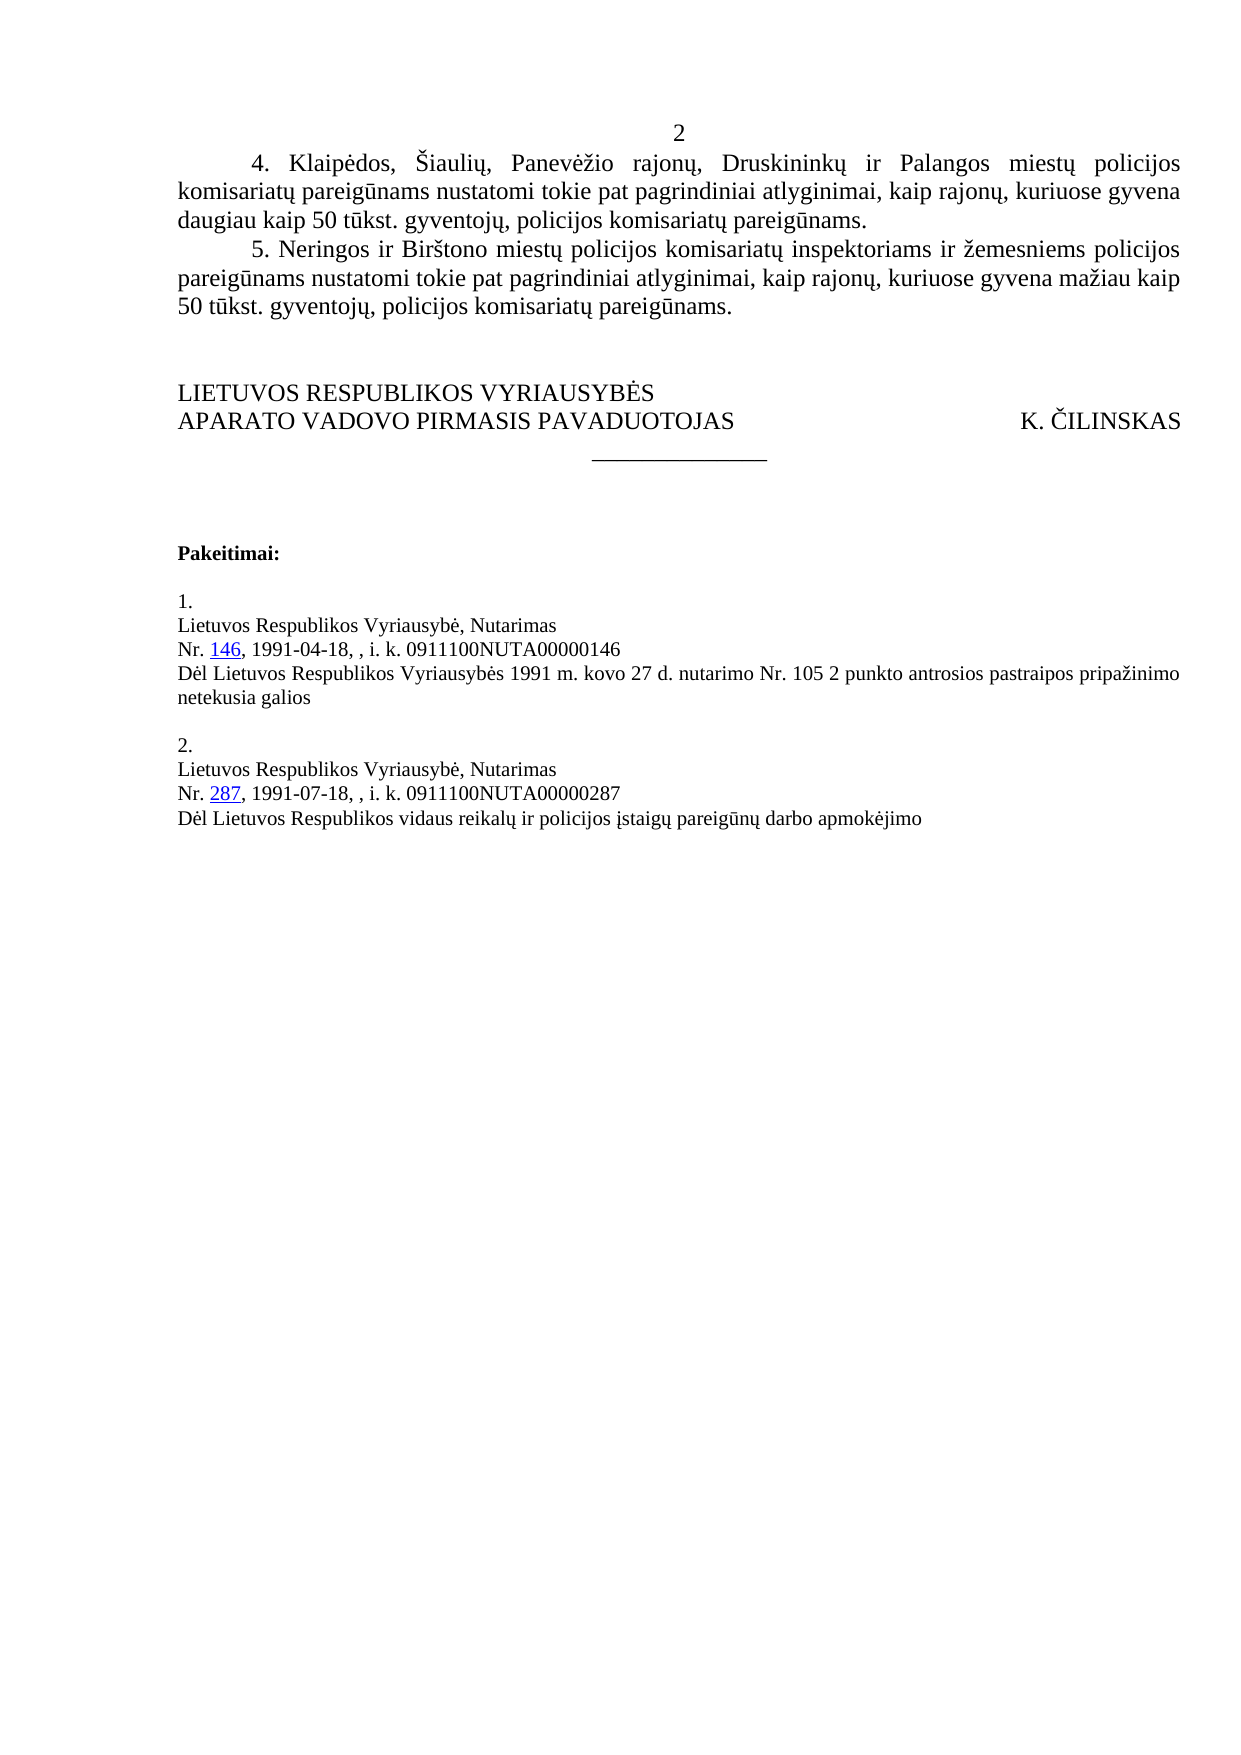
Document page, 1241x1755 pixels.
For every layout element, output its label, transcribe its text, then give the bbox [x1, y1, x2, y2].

text Dėl Lietuvos Respublikos vidaus reikalų ir policijos įstaigų pareigūnų darbo apmokėjimo [177, 805, 1181, 829]
text 4. Klaipėdos, Šiaulių, Panevėžio rajonų, Druskininkų ir Palangos miestų policijos komisariatų pareigūnams nustatomi tokie pat pagrindiniai atlyginimai, kaip rajonų, kuriuose gyvena daugiau kaip 50 tūkst. gyventojų, policijos komisariatų pareigūnams. [177, 148, 1181, 234]
text 5. Neringos ir Birštono miestų policijos komisariatų inspektoriams ir žemesniems policijos pareigūnams nustatomi tokie pat pagrindiniai atlyginimai, kaip rajonų, kuriuose gyvena mažiau kaip 50 tūkst. gyventojų, policijos komisariatų pareigūnams. [177, 234, 1181, 320]
text Lietuvos Respublikos Vyriausybė, Nutarimas [177, 757, 1181, 781]
text 2. [177, 733, 1181, 757]
text Lietuvos Respublikos Vyriausybė, Nutarimas [177, 613, 1181, 637]
text APARATO VADOVO PIRMASIS PAVADUOTOJAS K. ČILINSKAS [177, 406, 1181, 435]
text Nr. 146, 1991-04-18, , i. k. 0911100NUTA00000146 [177, 637, 1181, 661]
text LIETUVOS RESPUBLIKOS VYRIAUSYBĖS [177, 378, 1181, 406]
text ______________ [177, 435, 1181, 464]
text Dėl Lietuvos Respublikos Vyriausybės 1991 m. kovo 27 d. nutarimo Nr. 105 2 punkto antrosios pastraipos pripažinimo netekusia galios [177, 661, 1181, 709]
text 1. [177, 589, 1181, 613]
text Nr. 287, 1991-07-18, , i. k. 0911100NUTA00000287 [177, 781, 1181, 805]
text Pakeitimai: [177, 541, 1181, 565]
